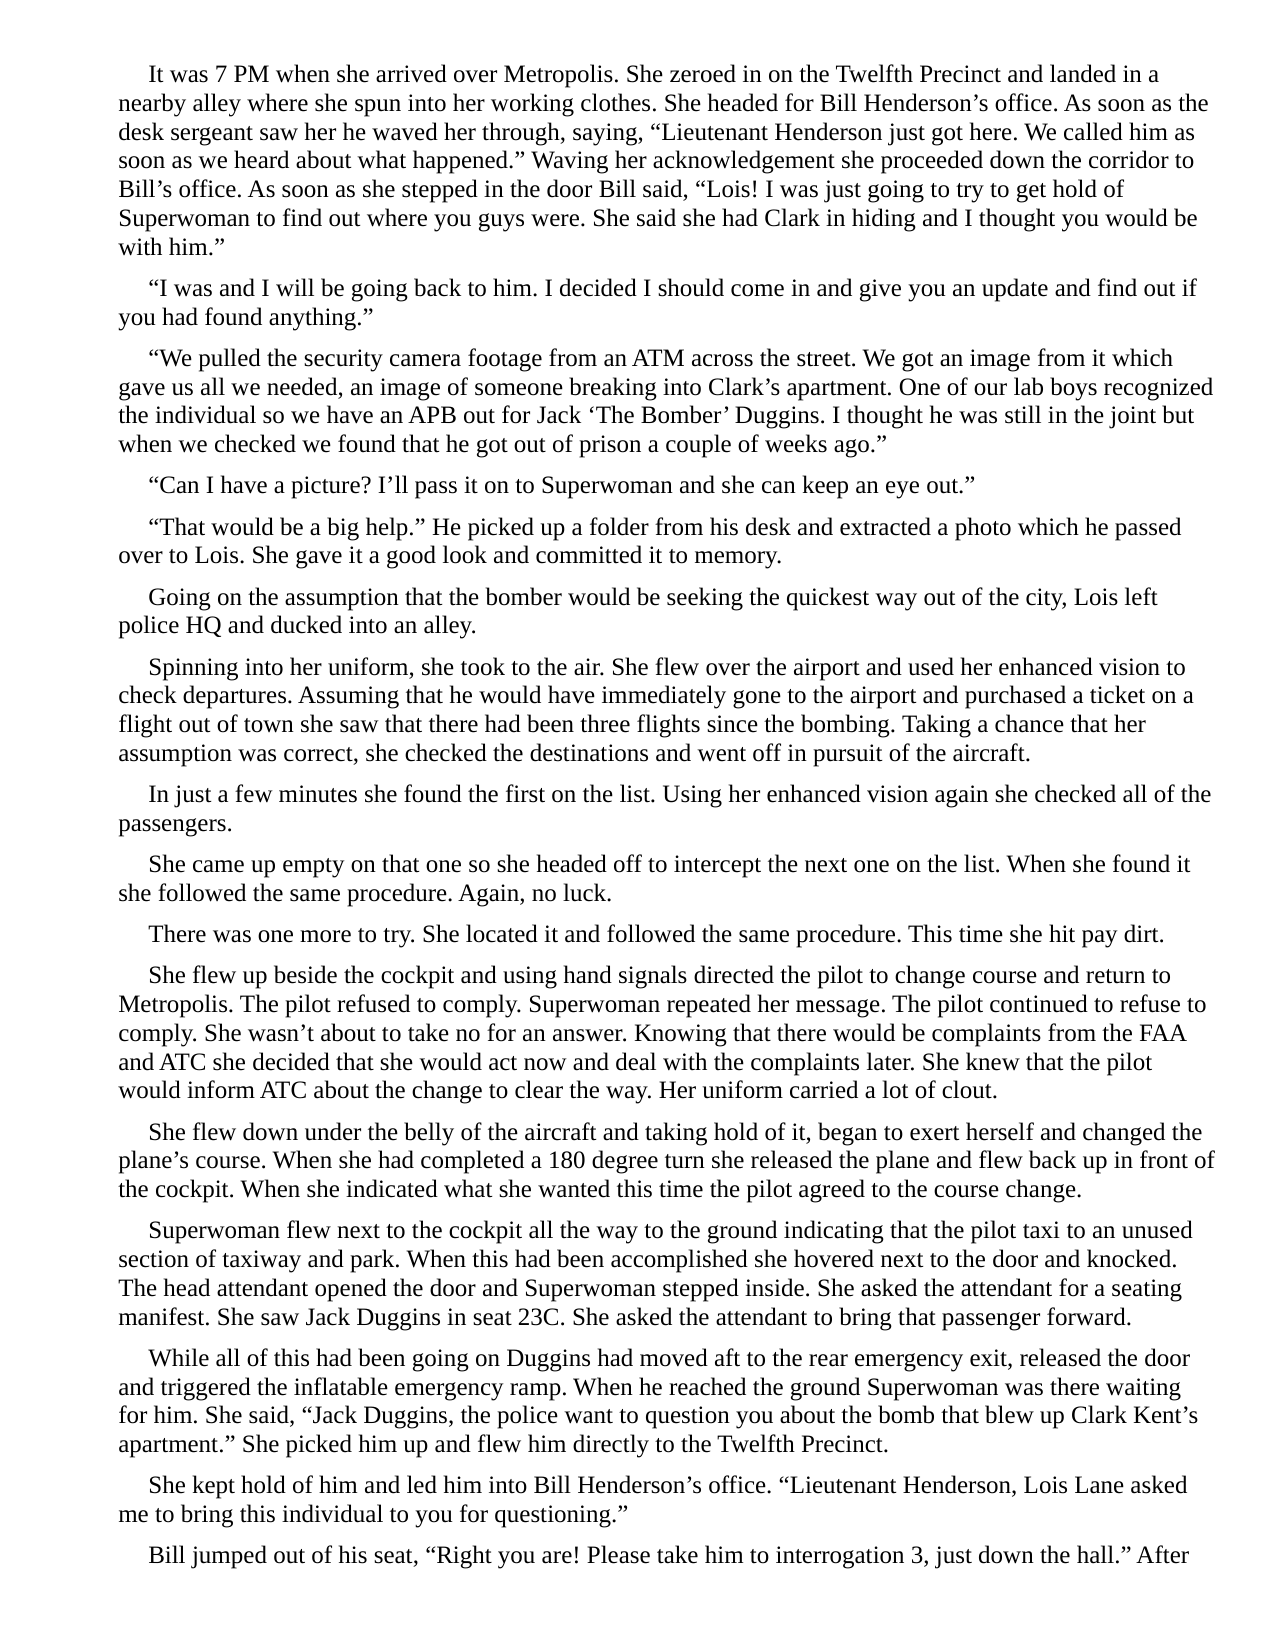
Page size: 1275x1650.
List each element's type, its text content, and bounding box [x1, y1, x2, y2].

text “Can I have a picture? I’ll pass it on to Superwoman and she can keep an eye out.” [118, 470, 1216, 499]
text “We pulled the security camera footage from an ATM across the street. We got an image from it which gave us all we needed, an image of someone breaking into Clark’s apartment. One of our lab boys recognized the individual so we have an APB out for Jack ‘The Bomber’ Duggins. I thought he was still in the joint but when we checked we found that he got out of prison a couple of weeks ago.” [118, 343, 1216, 458]
text There was one more to try. She located it and followed the same procedure. This time she hit pay dirt. [118, 919, 1216, 948]
text She came up empty on that one so she headed off to intercept the next one on the list. When she found it she followed the same procedure. Again, no luck. [118, 849, 1216, 907]
text Superwoman flew next to the cockpit all the way to the ground indicating that the pilot taxi to an unused section of taxiway and park. When this had been accomplished she hovered next to the door and knocked. The head attendant opened the door and Superwoman stepped inside. She asked the attendant for a seating manifest. She saw Jack Duggins in seat 23C. She asked the attendant to bring that passenger forward. [118, 1215, 1216, 1330]
text She flew down under the belly of the aircraft and taking hold of it, began to exert herself and changed the plane’s course. When she had completed a 180 degree turn she released the plane and flew back up in front of the cockpit. When she indicated what she wanted this time the pilot agreed to the course change. [118, 1117, 1216, 1203]
text She flew up beside the cockpit and using hand signals directed the pilot to change course and return to Metropolis. The pilot refused to comply. Superwoman repeated her message. The pilot continued to refuse to comply. She wasn’t about to take no for an answer. Knowing that there would be complaints from the FAA and ATC she decided that she would act now and deal with the complaints later. She knew that the pilot would inform ATC about the change to clear the way. Her uniform carried a lot of clout. [118, 960, 1216, 1104]
text It was 7 PM when she arrived over Metropolis. She zeroed in on the Twelfth Precinct and landed in a nearby alley where she spun into her working clothes. She headed for Bill Henderson’s office. As soon as the desk sergeant saw her he waved her through, saying, “Lieutenant Henderson just got here. We called him as soon as we heard about what happened.” Waving her acknowledgement she proceeded down the corridor to Bill’s office. As soon as she stepped in the door Bill said, “Lois! I was just going to try to get hold of Superwoman to find out where you guys were. She said she had Clark in hiding and I thought you would be with him.” [118, 59, 1216, 260]
text While all of this had been going on Duggins had moved aft to the rear emergency exit, released the door and triggered the inflatable emergency ramp. When he reached the ground Superwoman was there waiting for him. She said, “Jack Duggins, the police want to question you about the bomb that blew up Clark Kent’s apartment.” She picked him up and flew him directly to the Twelfth Precinct. [118, 1343, 1216, 1458]
text “That would be a big help.” He picked up a folder from his desk and extracted a photo which he passed over to Lois. She gave it a good look and committed it to memory. [118, 512, 1216, 569]
text She kept hold of him and led him into Bill Henderson’s office. “Lieutenant Henderson, Lois Lane asked me to bring this individual to you for questioning.” [118, 1470, 1216, 1528]
text Going on the assumption that the bomber would be seeking the quickest way out of the city, Lois left police HQ and ducked into an alley. [118, 582, 1216, 639]
text Bill jumped out of his seat, “Right you are! Please take him to interrogation 3, just down the hall.” After [118, 1540, 1216, 1569]
text “I was and I will be going back to him. I decided I should come in and give you an update and find out if you had found anything.” [118, 273, 1216, 330]
text In just a few minutes she found the first on the list. Using her enhanced vision again she checked all of the passengers. [118, 779, 1216, 837]
text Spinning into her uniform, she took to the air. She flew over the airport and used her enhanced vision to check departures. Assuming that he would have immediately gone to the airport and purchased a ticket on a flight out of town she saw that there had been three flights since the bombing. Taking a chance that her assumption was correct, she checked the destinations and went off in pursuit of the aircraft. [118, 652, 1216, 767]
